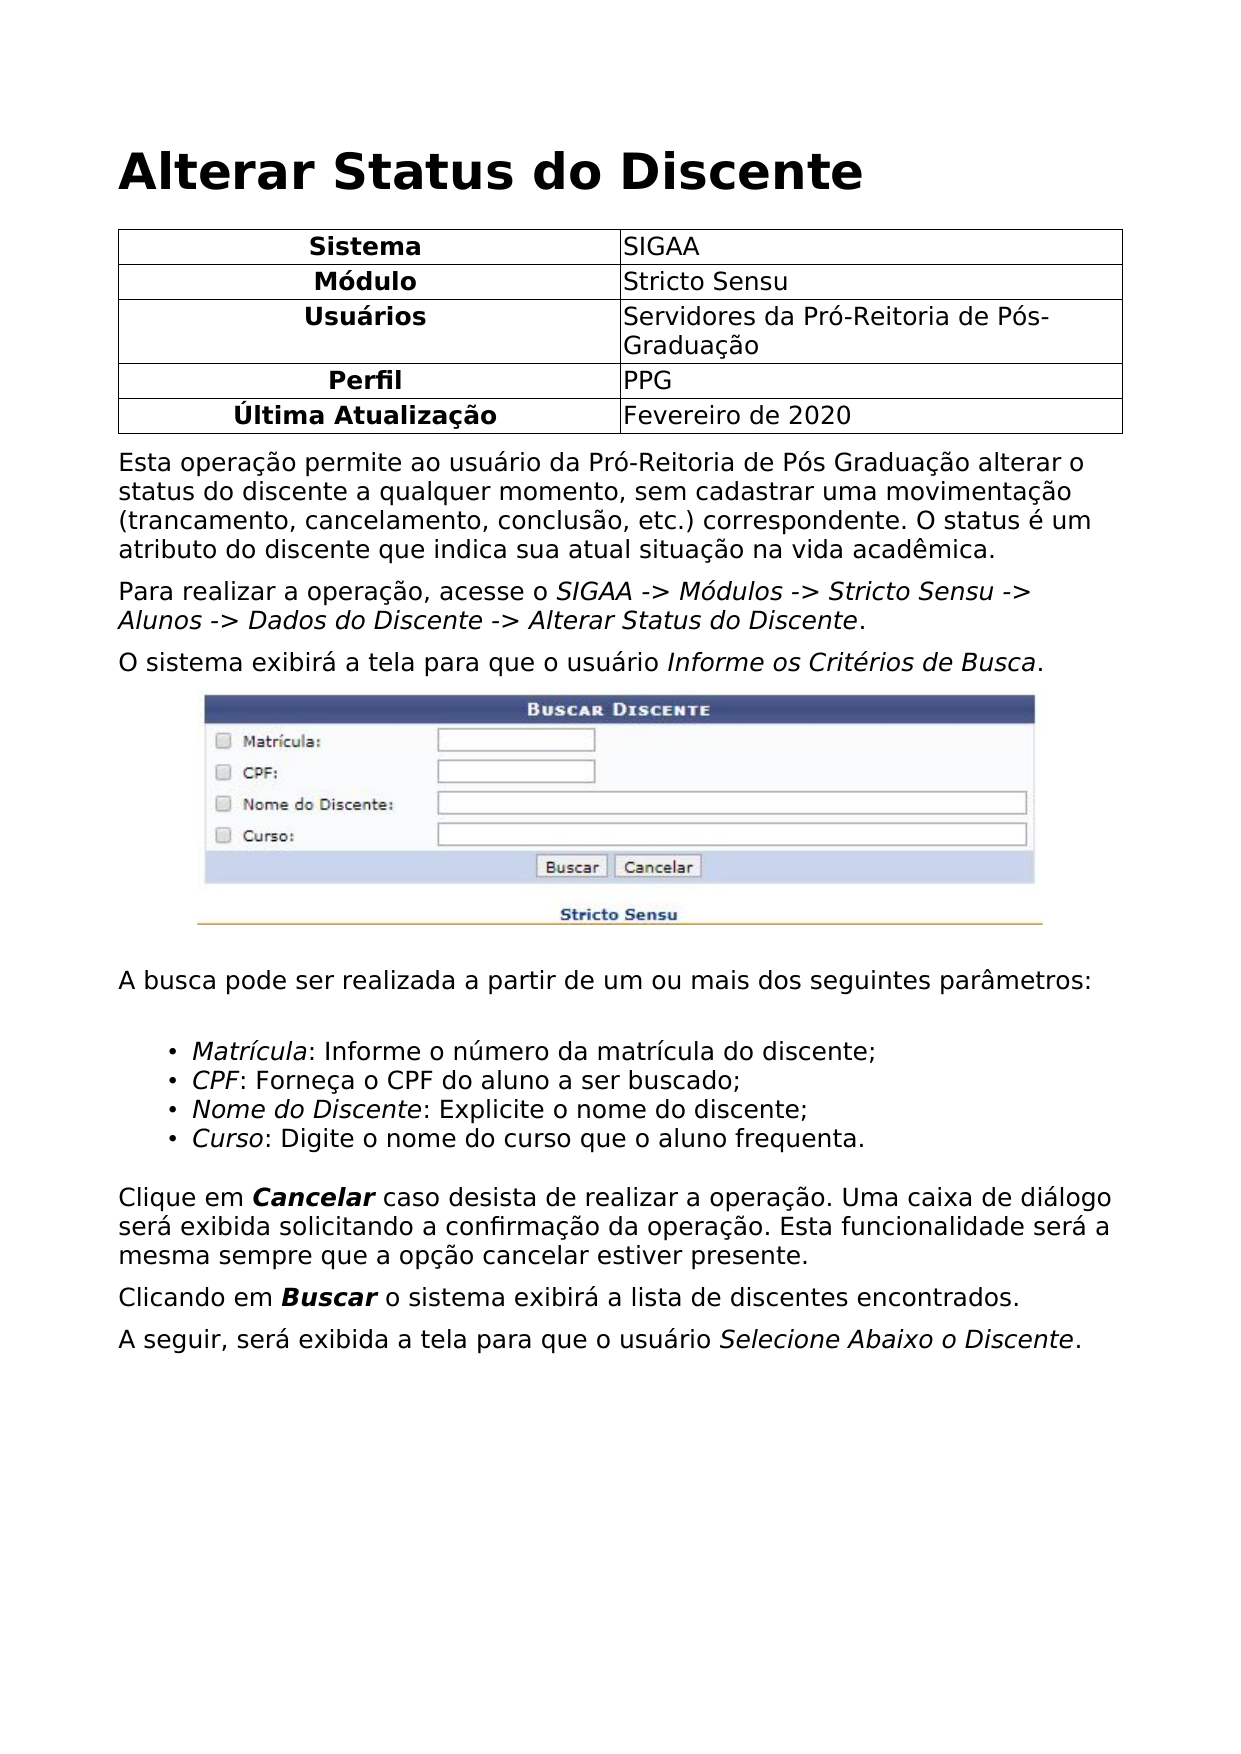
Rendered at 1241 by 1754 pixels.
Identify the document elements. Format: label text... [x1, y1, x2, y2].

text Clique em Cancelar caso desista de realizar a operação. Uma caixa de diálogo será exibida solicitando a confirmação da operação. Esta funcionalidade será a mesma sempre que a opção cancelar estiver presente. [118, 1183, 1122, 1271]
table_cell Módulo [119, 265, 620, 299]
table_header Sistema [119, 230, 620, 264]
text O sistema exibirá a tela para que o usuário Informe os Critérios de Busca. [118, 648, 1122, 677]
table_cell Usuários [119, 300, 620, 363]
table_cell Fevereiro de 2020 [621, 399, 1122, 433]
text Para realizar a operação, acesse o SIGAA -> Módulos -> Stricto Sensu -> Alunos -> Dados do Discente -> Alterar Status do Discente. [118, 577, 1122, 636]
text Esta operação permite ao usuário da Pró-Reitoria de Pós Graduação alterar o status do discente a qualquer momento, sem cadastrar uma movimentação (trancamento, cancelamento, conclusão, etc.) correspondente. O status é um atributo do discente que indica sua atual situação na vida acadêmica. [118, 448, 1122, 565]
table_cell Última Atualização [119, 399, 620, 433]
table_cell Stricto Sensu [621, 265, 1122, 299]
text A busca pode ser realizada a partir de um ou mais dos seguintes parâmetros: [118, 966, 1122, 995]
list Curso: Digite o nome do curso que o aluno frequenta. [177, 1124, 1122, 1154]
table_cell Perfil [119, 364, 620, 398]
table_header SIGAA [621, 230, 1122, 264]
text Clicando em Buscar o sistema exibirá a lista de discentes encontrados. [118, 1283, 1122, 1312]
list CPF: Forneça o CPF do aluno a ser buscado; [177, 1066, 1122, 1095]
picture [197, 690, 1043, 925]
table_cell Servidores da Pró-Reitoria de Pós-Graduação [621, 300, 1122, 363]
table_cell PPG [621, 364, 1122, 398]
subtitle Alterar Status do Discente [118, 143, 1122, 201]
text A seguir, será exibida a tela para que o usuário Selecione Abaixo o Discente. [118, 1325, 1122, 1354]
list Matrícula: Informe o número da matrícula do discente; [177, 1037, 1122, 1066]
list Nome do Discente: Explicite o nome do discente; [177, 1095, 1122, 1124]
